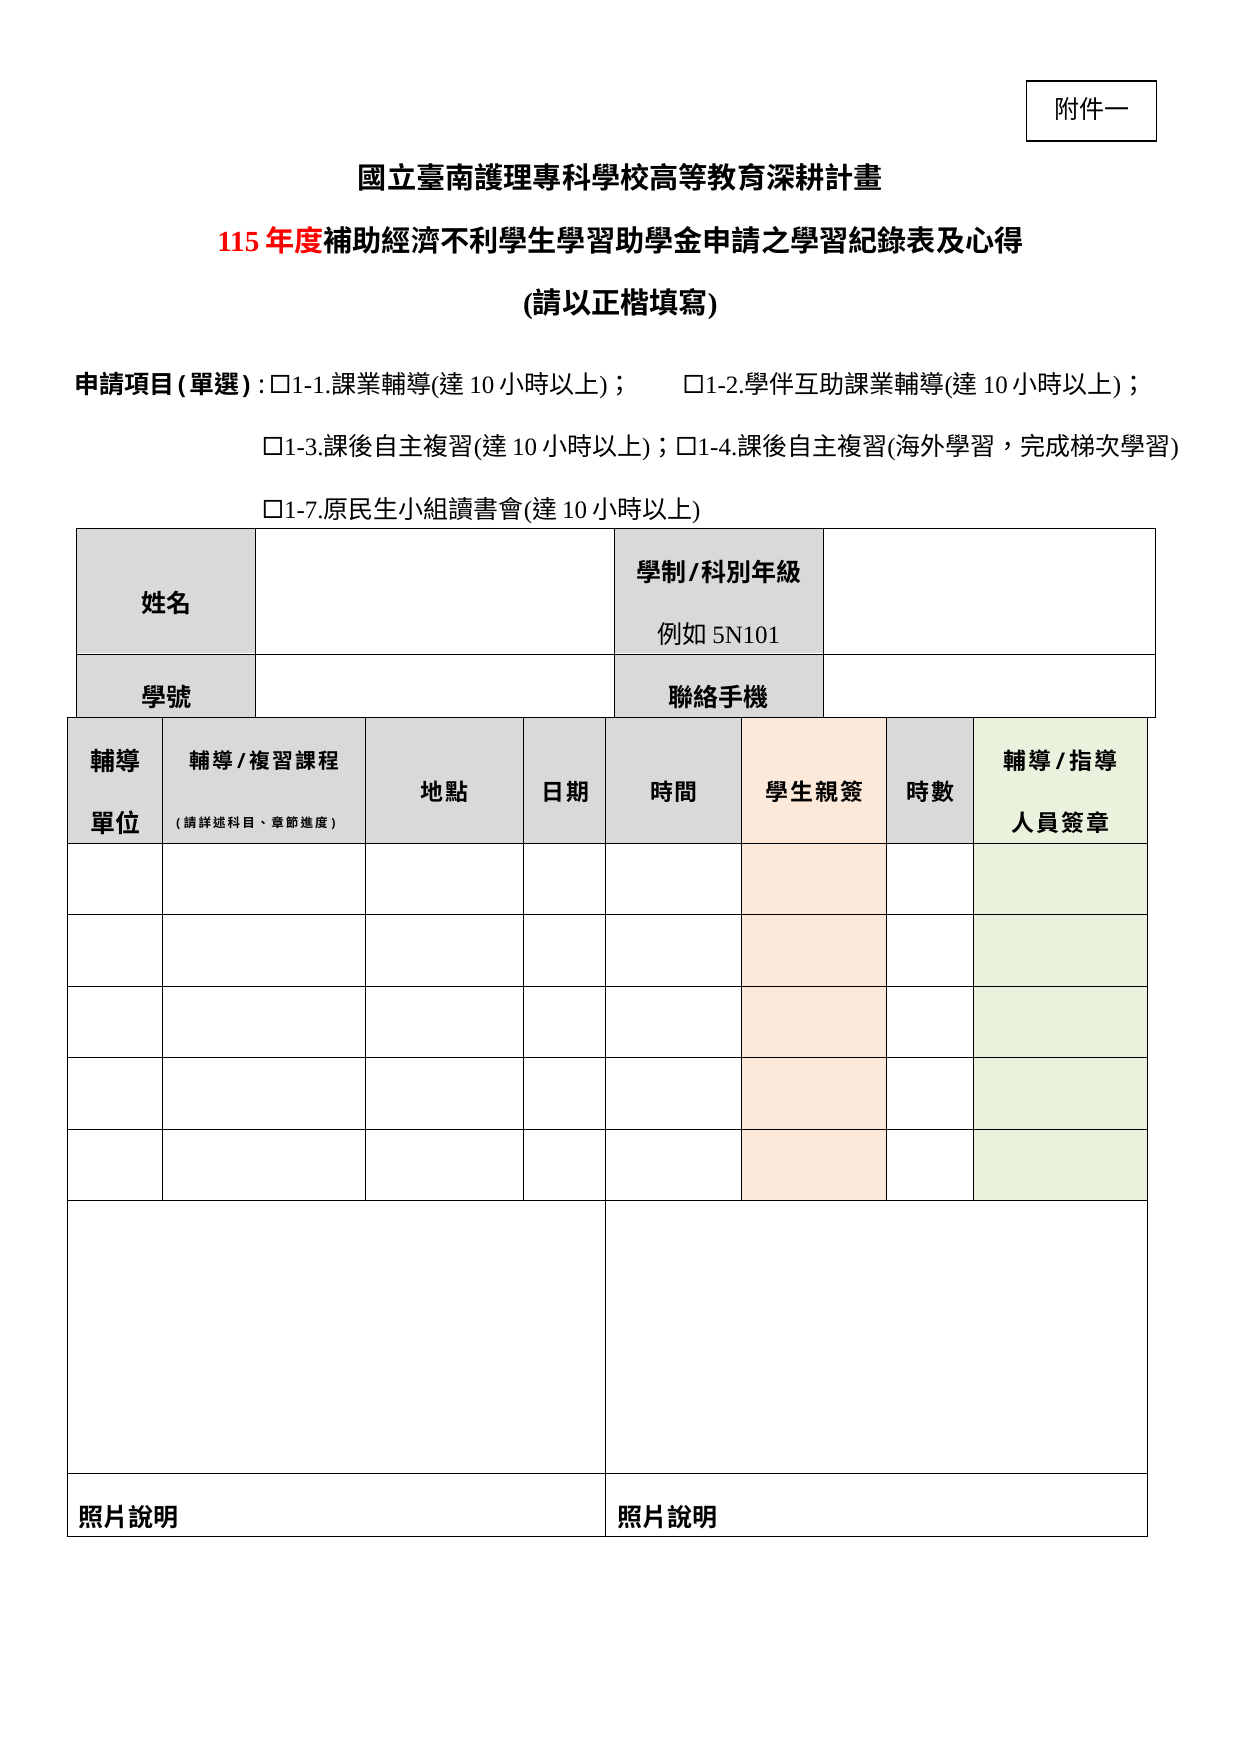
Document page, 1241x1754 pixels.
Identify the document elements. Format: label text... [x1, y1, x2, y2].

table_cell 輔導/複習課程 (請詳述科目、章節進度) [163, 718, 365, 843]
table_cell [68, 987, 162, 1057]
table_cell [524, 844, 605, 914]
table_cell 輔導 單位 [68, 718, 162, 843]
table_cell [68, 844, 162, 914]
table_cell [606, 1201, 1147, 1472]
table_cell 照片說明 [68, 1474, 605, 1536]
table_cell [163, 1058, 365, 1129]
table_cell [974, 1058, 1147, 1129]
table_cell [974, 987, 1147, 1057]
text 國立臺南護理專科學校高等教育深耕計畫 [59, 134, 1181, 197]
table_cell 輔導/指導 人員簽章 [974, 718, 1147, 843]
table_cell [1148, 718, 1155, 843]
text 申請項目(單選):1-1.課業輔導(達10小時以上)； 1-2.學伴互助課業輔導(達10小時以上)； [74, 341, 1181, 403]
table_cell [67, 654, 76, 717]
table_header [67, 528, 76, 653]
table_cell [742, 987, 886, 1057]
table_cell [1148, 1200, 1155, 1472]
table_cell [742, 1130, 886, 1200]
table_cell [163, 1130, 365, 1200]
table_cell [256, 655, 614, 717]
table_cell [606, 844, 741, 914]
table_cell [887, 987, 973, 1057]
table_header [824, 529, 1155, 653]
table_cell [887, 915, 973, 986]
text 115年度補助經濟不利學生學習助學金申請之學習紀錄表及心得 [59, 197, 1181, 259]
table_cell 照片說明 [606, 1474, 1147, 1536]
table_cell 日期 [524, 718, 605, 843]
table_header 姓名 [77, 529, 255, 653]
table_cell [1148, 914, 1155, 986]
table_cell [524, 1130, 605, 1200]
table_cell [68, 915, 162, 986]
table_cell [1148, 1129, 1155, 1200]
table_cell [887, 1130, 973, 1200]
table_cell [974, 1130, 1147, 1200]
table_cell [68, 1058, 162, 1129]
table_cell [366, 987, 523, 1057]
table_cell [524, 915, 605, 986]
table_cell [1148, 1057, 1155, 1129]
table_header 學制/科別年級 例如5N101 [615, 529, 823, 653]
table_cell 學號 [77, 655, 255, 717]
table_cell [742, 844, 886, 914]
table_cell [1148, 843, 1155, 914]
table_cell [1148, 986, 1155, 1057]
table_cell [824, 655, 1155, 717]
table_cell [366, 1058, 523, 1129]
text 1-3.課後自主複習(達10小時以上)；1-4.課後自主複習(海外學習，完成梯次學習) [262, 403, 1181, 466]
table_cell [742, 915, 886, 986]
table_cell [524, 1058, 605, 1129]
table_cell [366, 1130, 523, 1200]
text 附件一 [1042, 89, 1141, 126]
table_cell [1148, 1473, 1155, 1536]
table_cell [606, 1058, 741, 1129]
table_cell 時間 [606, 718, 741, 843]
table_cell 學生親簽 [742, 718, 886, 843]
table_header [256, 529, 614, 653]
table_cell [606, 915, 741, 986]
table_cell [974, 915, 1147, 986]
table_cell [887, 1058, 973, 1129]
table_cell [606, 987, 741, 1057]
table_cell [163, 844, 365, 914]
table_cell [163, 987, 365, 1057]
table_cell [742, 1058, 886, 1129]
text (請以正楷填寫) [59, 259, 1181, 322]
table_cell [366, 844, 523, 914]
table_cell [974, 844, 1147, 914]
table_cell [163, 915, 365, 986]
table_cell [68, 1130, 162, 1200]
table_cell [606, 1130, 741, 1200]
table_cell [68, 1201, 605, 1472]
table_cell [887, 844, 973, 914]
text 1-7.原民生小組讀書會(達10小時以上) [262, 466, 1181, 528]
table_cell 聯絡手機 [615, 655, 823, 717]
table_cell 地點 [366, 718, 523, 843]
table_cell 時數 [887, 718, 973, 843]
table_cell [366, 915, 523, 986]
table_cell [524, 987, 605, 1057]
